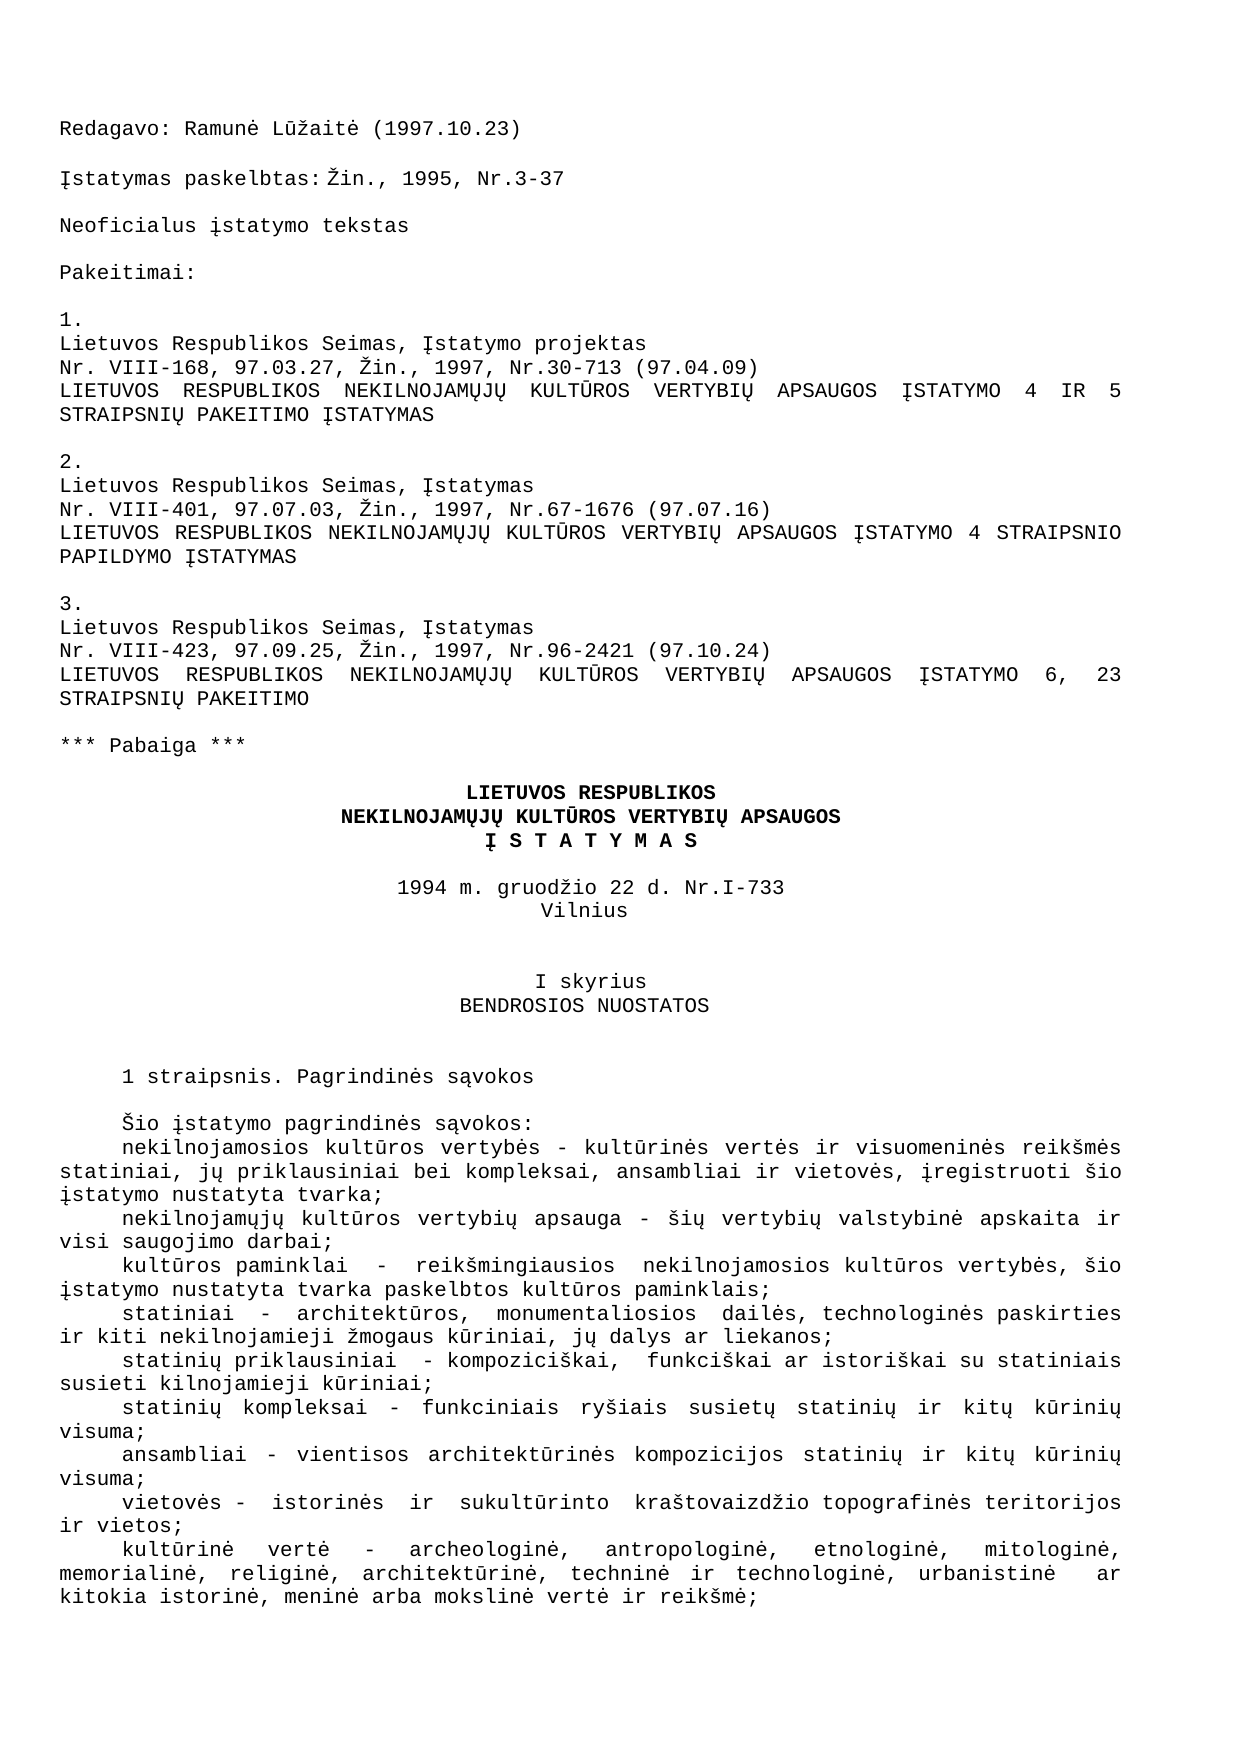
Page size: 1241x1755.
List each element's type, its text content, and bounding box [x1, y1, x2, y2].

text LIETUVOS RESPUBLIKOS [59, 782, 1122, 806]
text Lietuvos Respublikos Seimas, Įstatymas [59, 475, 1122, 498]
text Šio įstatymo pagrindinės sąvokos: [59, 1113, 1122, 1137]
text statinių priklausiniai - kompoziciškai, funkciškai ar istoriškai su statiniais susieti kilnojamieji kūriniai; [59, 1350, 1122, 1397]
text 1. [59, 309, 1122, 333]
text ansambliai - vientisos architektūrinės kompozicijos statinių ir kitų kūrinių visuma; [59, 1444, 1122, 1492]
text 1 straipsnis. Pagrindinės sąvokos [59, 1066, 1122, 1090]
text vietovės - istorinės ir sukultūrinto kraštovaizdžio topografinės teritorijos ir vietos; [59, 1492, 1122, 1539]
text Neoficialus įstatymo tekstas [59, 215, 1122, 238]
text LIETUVOS RESPUBLIKOS NEKILNOJAMŲJŲ KULTŪROS VERTYBIŲ APSAUGOS ĮSTATYMO 4 STRAIPSNIO PAPILDYMO ĮSTATYMAS [59, 522, 1122, 569]
text Redagavo: Ramunė Lūžaitė (1997.10.23) [59, 118, 1122, 142]
text Pakeitimai: [59, 262, 1122, 286]
text Į S T A T Y M A S [59, 829, 1122, 853]
text Nr. VIII-401, 97.07.03, Žin., 1997, Nr.67-1676 (97.07.16) [59, 498, 1122, 522]
text LIETUVOS RESPUBLIKOS NEKILNOJAMŲJŲ KULTŪROS VERTYBIŲ APSAUGOS ĮSTATYMO 4 IR 5 STRAIPSNIŲ PAKEITIMO ĮSTATYMAS [59, 380, 1122, 428]
text *** Pabaiga *** [59, 735, 1122, 759]
text Lietuvos Respublikos Seimas, Įstatymas [59, 617, 1122, 640]
text statiniai - architektūros, monumentaliosios dailės, technologinės paskirties ir kiti nekilnojamieji žmogaus kūriniai, jų dalys ar liekanos; [59, 1302, 1122, 1350]
text 1994 m. gruodžio 22 d. Nr.I-733 [59, 877, 1122, 901]
text nekilnojamosios kultūros vertybės - kultūrinės vertės ir visuomeninės reikšmės statiniai, jų priklausiniai bei kompleksai, ansambliai ir vietovės, įregistruoti šio įstatymo nustatyta tvarka; [59, 1137, 1122, 1208]
text BENDROSIOS NUOSTATOS [59, 995, 1122, 1019]
text Nr. VIII-423, 97.09.25, Žin., 1997, Nr.96-2421 (97.10.24) [59, 640, 1122, 664]
text statinių kompleksai - funkciniais ryšiais susietų statinių ir kitų kūrinių visuma; [59, 1397, 1122, 1444]
text kultūrinė vertė - archeologinė, antropologinė, etnologinė, mitologinė, memorialinė, religinė, architektūrinė, techninė ir technologinė, urbanistinė ar kitokia istorinė, meninė arba mokslinė vertė ir reikšmė; [59, 1539, 1122, 1610]
text Įstatymas paskelbtas: Žin., 1995, Nr.3-37 [59, 165, 1122, 191]
text kultūros paminklai - reikšmingiausios nekilnojamosios kultūros vertybės, šio įstatymo nustatyta tvarka paskelbtos kultūros paminklais; [59, 1255, 1122, 1302]
text 2. [59, 451, 1122, 475]
text NEKILNOJAMŲJŲ KULTŪROS VERTYBIŲ APSAUGOS [59, 806, 1122, 829]
text Lietuvos Respublikos Seimas, Įstatymo projektas [59, 333, 1122, 357]
text Vilnius [59, 901, 1122, 924]
text LIETUVOS RESPUBLIKOS NEKILNOJAMŲJŲ KULTŪROS VERTYBIŲ APSAUGOS ĮSTATYMO 6, 23 STRAIPSNIŲ PAKEITIMO [59, 664, 1122, 711]
text nekilnojamųjų kultūros vertybių apsauga - šių vertybių valstybinė apskaita ir visi saugojimo darbai; [59, 1208, 1122, 1255]
text Nr. VIII-168, 97.03.27, Žin., 1997, Nr.30-713 (97.04.09) [59, 357, 1122, 380]
text I skyrius [59, 971, 1122, 995]
text 3. [59, 593, 1122, 617]
